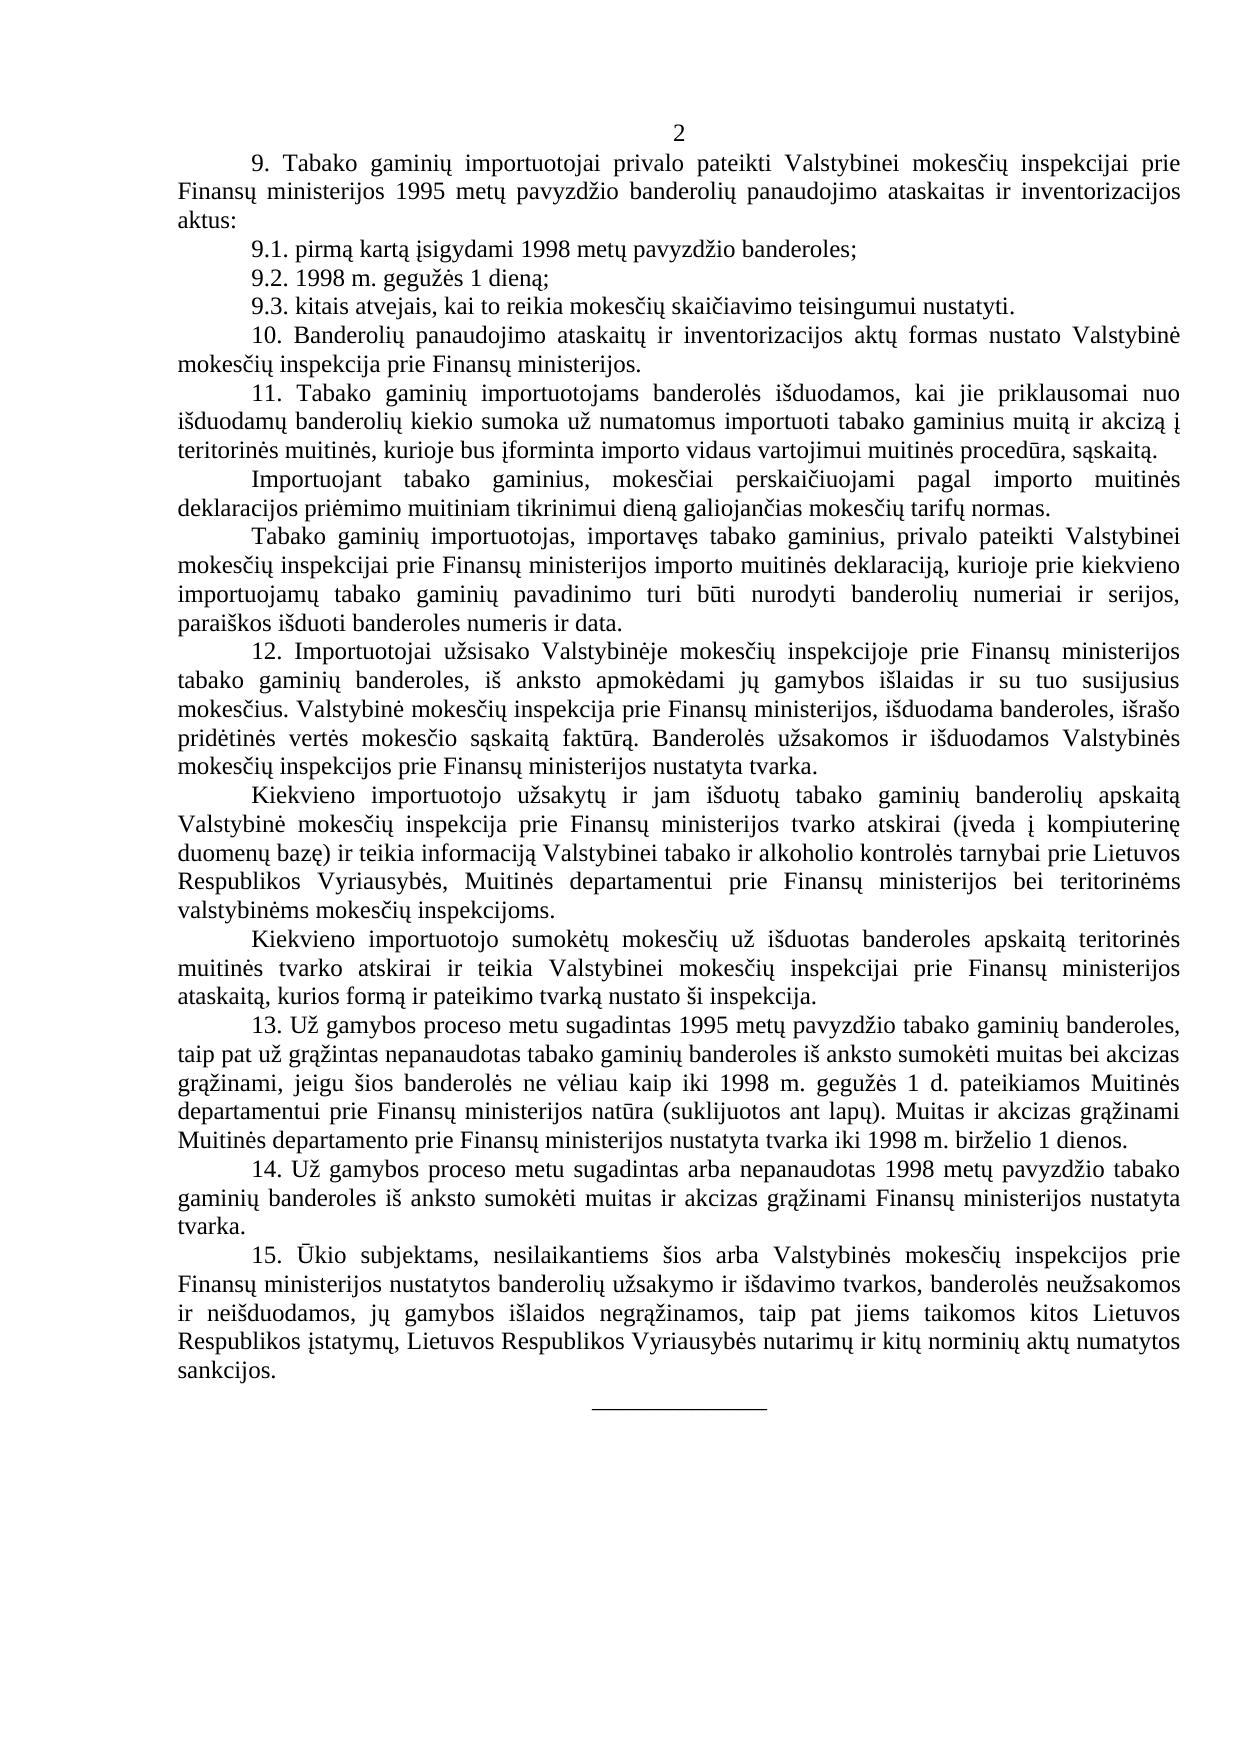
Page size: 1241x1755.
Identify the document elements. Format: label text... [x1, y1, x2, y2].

text Kiekvieno importuotojo užsakytų ir jam išduotų tabako gaminių banderolių apskaitą Valstybinė mokesčių inspekcija prie Finansų ministerijos tvarko atskirai (įveda į kompiuterinę duomenų bazę) ir teikia informaciją Valstybinei tabako ir alkoholio kontrolės tarnybai prie Lietuvos Respublikos Vyriausybės, Muitinės departamentui prie Finansų ministerijos bei teritorinėms valstybinėms mokesčių inspekcijoms. [177, 780, 1181, 924]
text 12. Importuotojai užsisako Valstybinėje mokesčių inspekcijoje prie Finansų ministerijos tabako gaminių banderoles, iš anksto apmokėdami jų gamybos išlaidas ir su tuo susijusius mokesčius. Valstybinė mokesčių inspekcija prie Finansų ministerijos, išduodama banderoles, išrašo pridėtinės vertės mokesčio sąskaitą faktūrą. Banderolės užsakomos ir išduodamos Valstybinės mokesčių inspekcijos prie Finansų ministerijos nustatyta tvarka. [177, 636, 1181, 780]
text 9.1. pirmą kartą įsigydami 1998 metų pavyzdžio banderoles; [177, 234, 1181, 263]
text Importuojant tabako gaminius, mokesčiai perskaičiuojami pagal importo muitinės deklaracijos priėmimo muitiniam tikrinimui dieną galiojančias mokesčių tarifų normas. [177, 464, 1181, 521]
text 13. Už gamybos proceso metu sugadintas 1995 metų pavyzdžio tabako gaminių banderoles, taip pat už grąžintas nepanaudotas tabako gaminių banderoles iš anksto sumokėti muitas bei akcizas grąžinami, jeigu šios banderolės ne vėliau kaip iki 1998 m. gegužės 1 d. pateikiamos Muitinės departamentui prie Finansų ministerijos natūra (suklijuotos ant lapų). Muitas ir akcizas grąžinami Muitinės departamento prie Finansų ministerijos nustatyta tvarka iki 1998 m. birželio 1 dienos. [177, 1010, 1181, 1154]
text Tabako gaminių importuotojas, importavęs tabako gaminius, privalo pateikti Valstybinei mokesčių inspekcijai prie Finansų ministerijos importo muitinės deklaraciją, kurioje prie kiekvieno importuojamų tabako gaminių pavadinimo turi būti nurodyti banderolių numeriai ir serijos, paraiškos išduoti banderoles numeris ir data. [177, 521, 1181, 636]
text 11. Tabako gaminių importuotojams banderolės išduodamos, kai jie priklausomai nuo išduodamų banderolių kiekio sumoka už numatomus importuoti tabako gaminius muitą ir akcizą į teritorinės muitinės, kurioje bus įforminta importo vidaus vartojimui muitinės procedūra, sąskaitą. [177, 378, 1181, 464]
text Kiekvieno importuotojo sumokėtų mokesčių už išduotas banderoles apskaitą teritorinės muitinės tvarko atskirai ir teikia Valstybinei mokesčių inspekcijai prie Finansų ministerijos ataskaitą, kurios formą ir pateikimo tvarką nustato ši inspekcija. [177, 924, 1181, 1010]
text 9.3. kitais atvejais, kai to reikia mokesčių skaičiavimo teisingumui nustatyti. [177, 291, 1181, 320]
text 10. Banderolių panaudojimo ataskaitų ir inventorizacijos aktų formas nustato Valstybinė mokesčių inspekcija prie Finansų ministerijos. [177, 320, 1181, 378]
text 15. Ūkio subjektams, nesilaikantiems šios arba Valstybinės mokesčių inspekcijos prie Finansų ministerijos nustatytos banderolių užsakymo ir išdavimo tvarkos, banderolės neužsakomos ir neišduodamos, jų gamybos išlaidos negrąžinamos, taip pat jiems taikomos kitos Lietuvos Respublikos įstatymų, Lietuvos Respublikos Vyriausybės nutarimų ir kitų norminių aktų numatytos sankcijos. [177, 1240, 1181, 1384]
text ______________ [177, 1384, 1181, 1413]
text 9.2. 1998 m. gegužės 1 dieną; [177, 263, 1181, 291]
text 14. Už gamybos proceso metu sugadintas arba nepanaudotas 1998 metų pavyzdžio tabako gaminių banderoles iš anksto sumokėti muitas ir akcizas grąžinami Finansų ministerijos nustatyta tvarka. [177, 1154, 1181, 1240]
text 9. Tabako gaminių importuotojai privalo pateikti Valstybinei mokesčių inspekcijai prie Finansų ministerijos 1995 metų pavyzdžio banderolių panaudojimo ataskaitas ir inventorizacijos aktus: [177, 148, 1181, 234]
